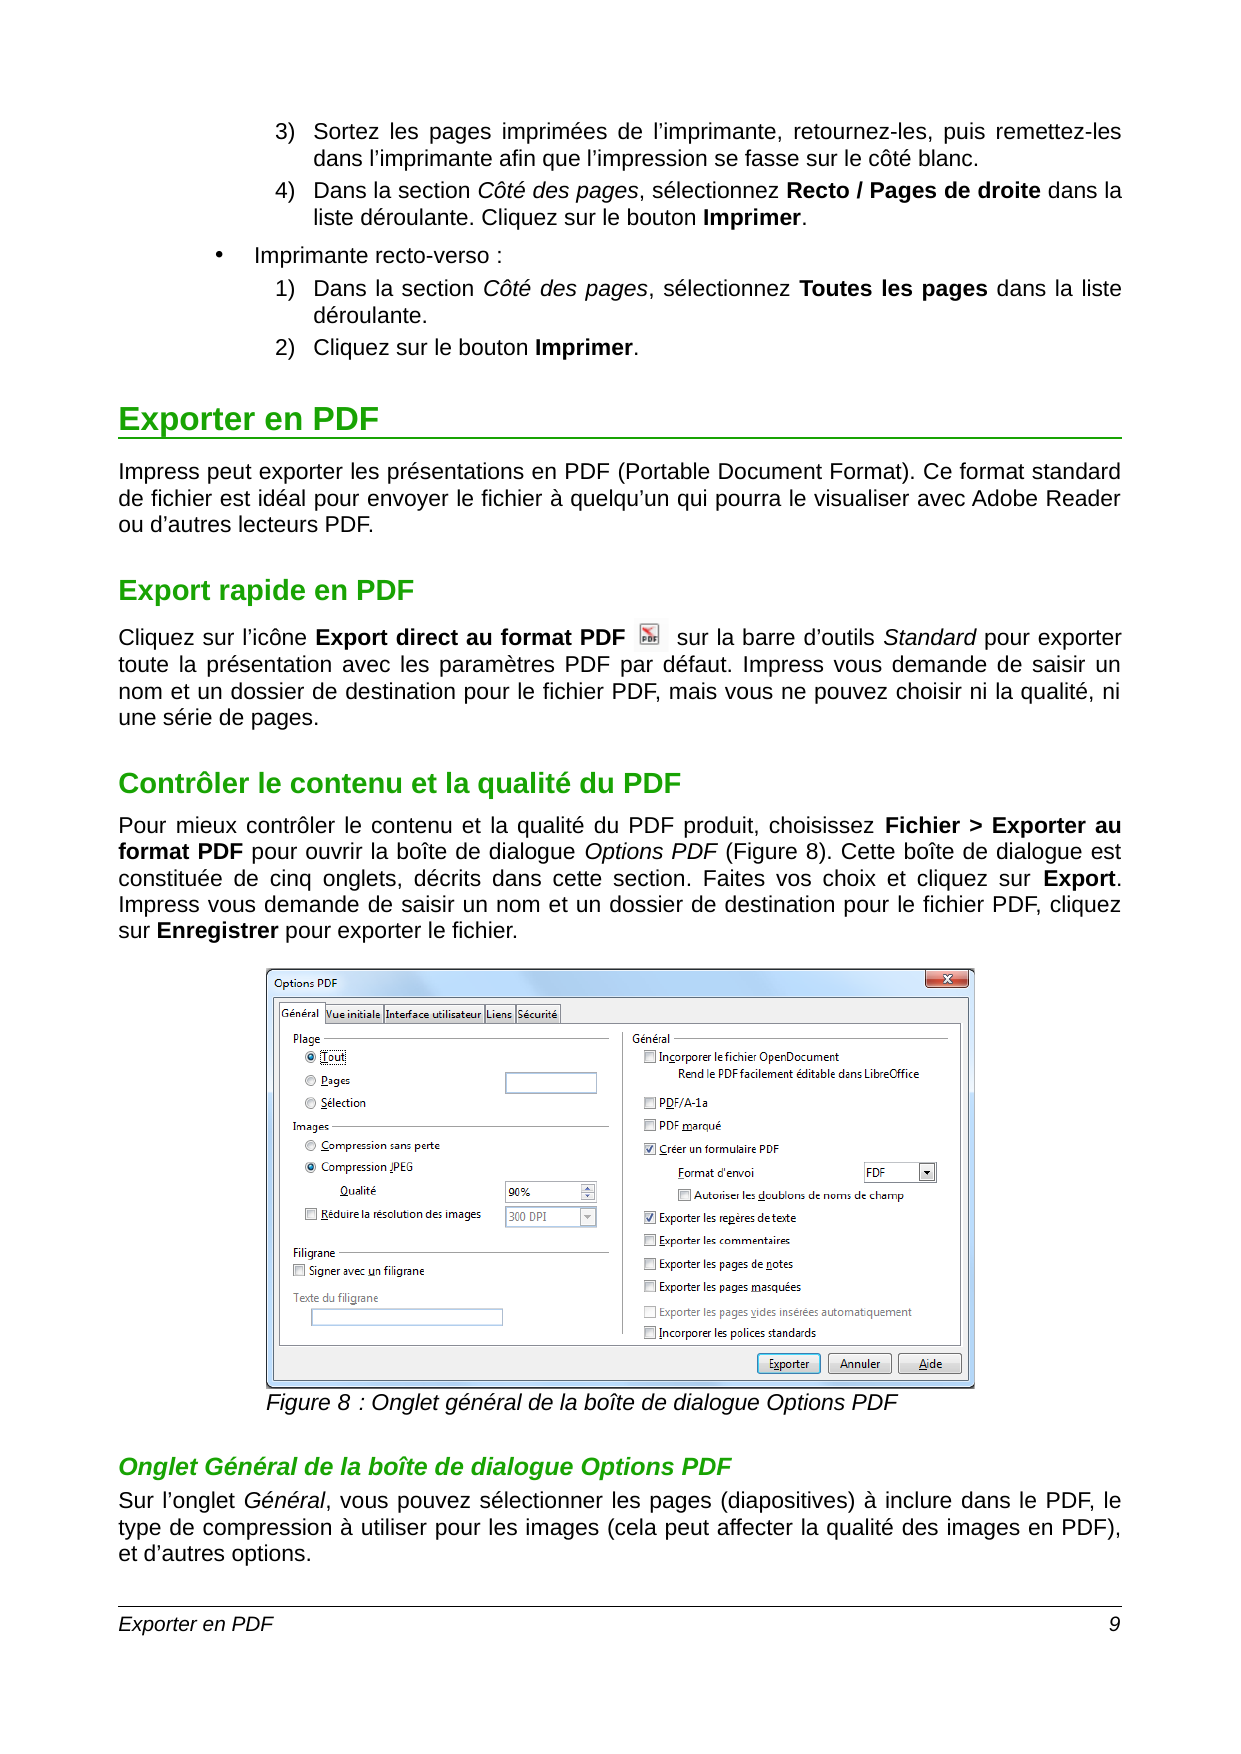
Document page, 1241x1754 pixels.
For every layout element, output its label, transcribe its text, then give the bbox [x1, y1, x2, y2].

list Cliquez sur le bouton Imprimer. [295, 334, 1122, 361]
list Imprimante recto-verso : [215, 242, 1122, 269]
text Impress peut exporter les présentations en PDF (Portable Document Format). Ce format standard de fichier est idéal pour envoyer le fichier à quelqu’un qui pourra le visualiser avec Adobe Reader ou d’autres lecteurs PDF. [118, 458, 1122, 537]
text Sur l’onglet Général, vous pouvez sélectionner les pages (diapositives) à inclure dans le PDF, le type de compression à utiliser pour les images (cela peut affecter la qualité des images en PDF), et d’autres options. [118, 1487, 1122, 1566]
picture [633, 618, 669, 652]
picture [266, 968, 975, 1389]
list Sortez les pages imprimées de l’imprimante, retournez-les, puis remettez-les dans l’imprimante afin que l’impression se fasse sur le côté blanc. [295, 118, 1122, 171]
subtitle Exporter en PDF [118, 399, 1122, 437]
subtitle Export rapide en PDF [118, 573, 1122, 606]
list Dans la section Côté des pages, sélectionnez Toutes les pages dans la liste déroulante. [295, 275, 1122, 328]
text Pour mieux contrôler le contenu et la qualité du PDF produit, choisissez Fichier > Exporter au format PDF pour ouvrir la boîte de dialogue Options PDF (Figure 8). Cette boîte de dialogue est constituée de cinq onglets, décrits dans cette section. Faites vos choix et cliquez sur Export. Impress vous demande de saisir un nom et un dossier de destination pour le fichier PDF, cliquez sur Enregistrer pour exporter le fichier. [118, 812, 1122, 943]
text Cliquez sur l’icône Export direct au format PDF sur la barre d’outils Standard pour exporter toute la présentation avec les paramètres PDF par défaut. Impress vous demande de saisir un nom et un dossier de destination pour le fichier PDF, mais vous ne pouvez choisir ni la qualité, ni une série de pages. [118, 619, 1122, 730]
text Figure 8 : Onglet général de la boîte de dialogue Options PDF [266, 1389, 974, 1415]
list Dans la section Côté des pages, sélectionnez Recto / Pages de droite dans la liste déroulante. Cliquez sur le bouton Imprimer. [295, 177, 1122, 230]
subtitle Onglet Général de la boîte de dialogue Options PDF [118, 1452, 1122, 1481]
subtitle Contrôler le contenu et la qualité du PDF [118, 766, 1122, 799]
